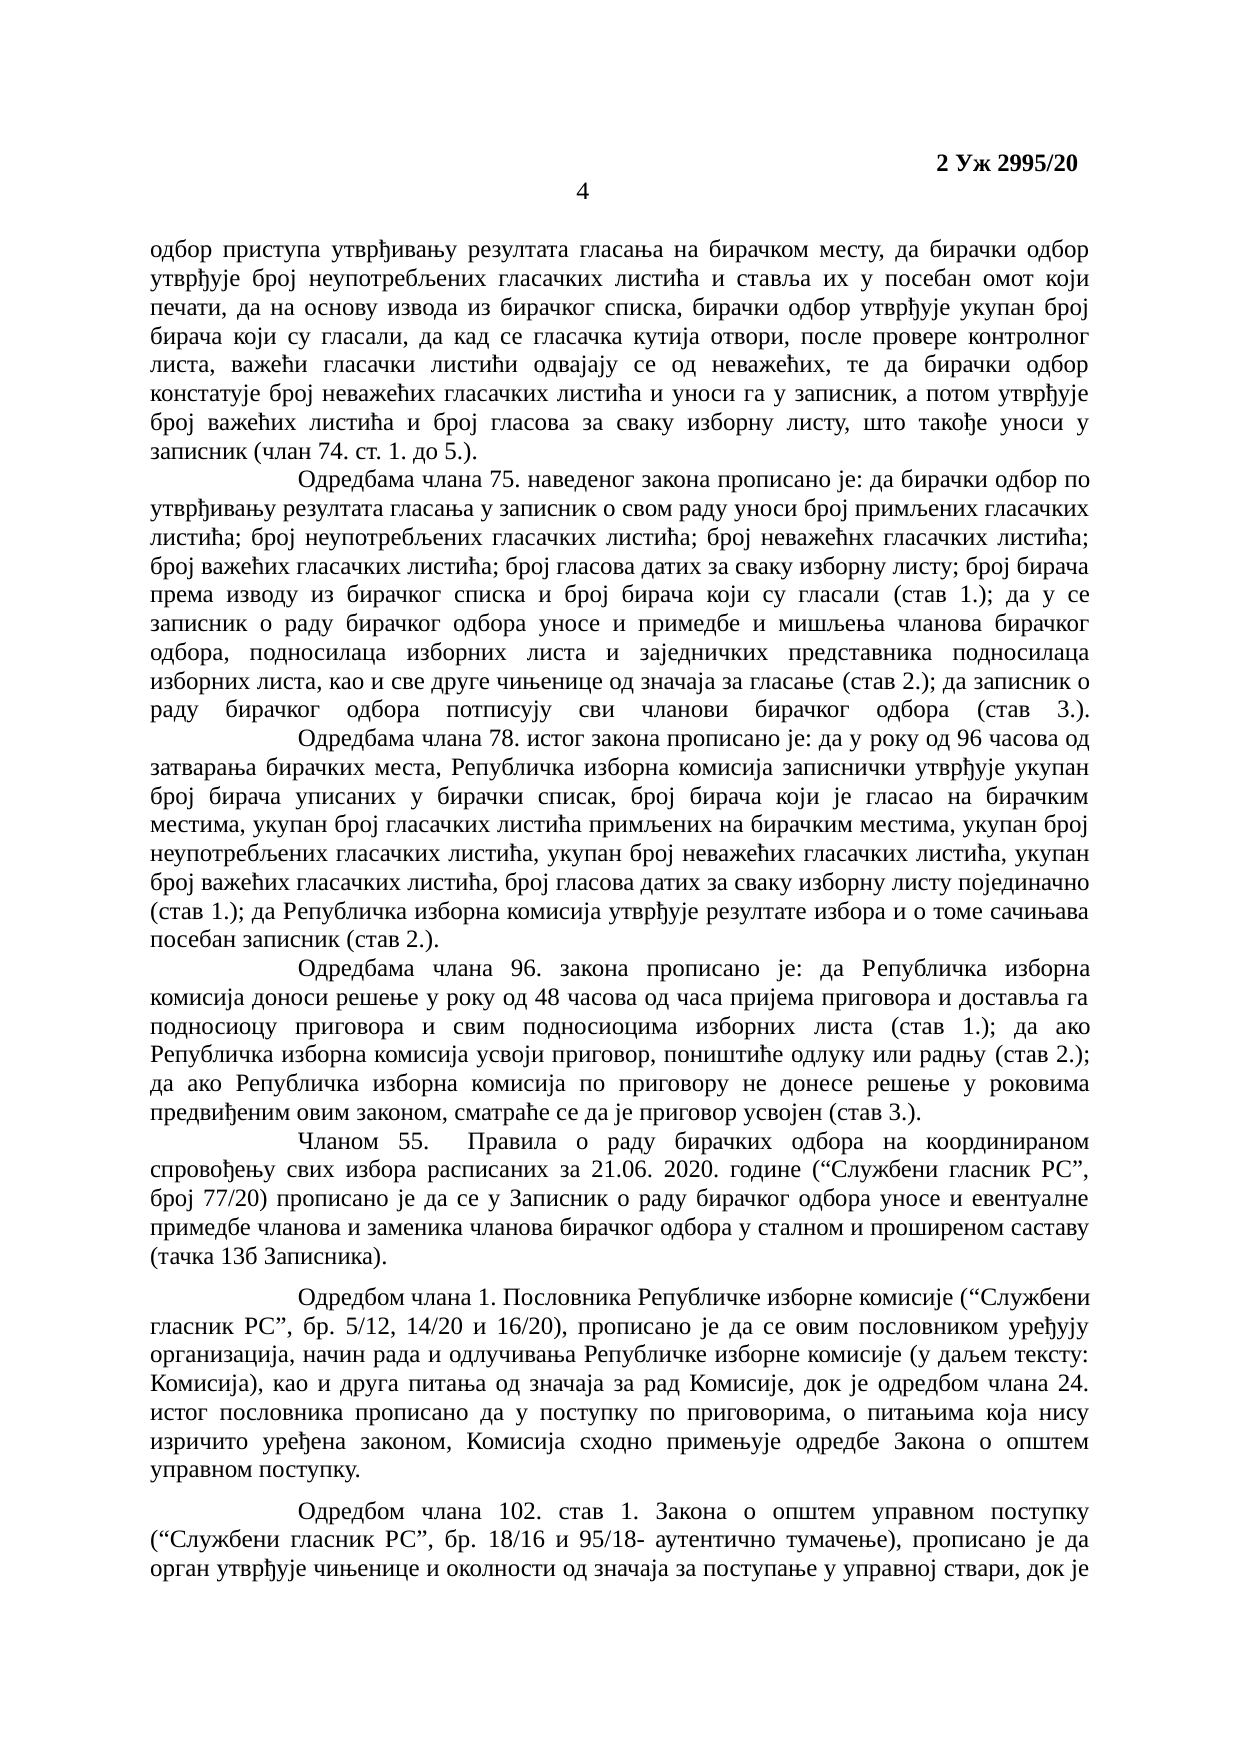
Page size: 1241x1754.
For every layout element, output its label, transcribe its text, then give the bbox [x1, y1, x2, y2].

text Чланом 55. Правила о раду бирачких одбора на координираном спровођењу свих избора расписаних за 21.06. 2020. године (“Службени гласник РС”, број 77/20) прописано је да се у Записник о раду бирачког одбора уносе и евентуалне примедбе чланова и заменика чланова бирачког одбора у сталном и проширеном саставу (тачка 13б Записника). [150, 1126, 1090, 1269]
text Одредбом члана 102. став 1. Закона о општем управном поступку (“Службени гласник РС”, бр. 18/16 и 95/18- аутентично тумачење), прописано је да орган утврђује чињенице и околности од значаја за поступање у управној ствари, док је [150, 1496, 1090, 1582]
text Одредбама члана 75. наведеног закона прописано је: да бирачки одбор по утврђивању резултата гласања у записник о свом раду уноси број примљених гласачких листића; број неупотребљених гласачких листића; број неважећнх гласачких листића; број важећих гласачких листића; број гласова датих за сваку изборну листу; број бирача према изводу из бирачког списка и број бирача који су гласали (став 1.); да у се записник о раду бирачког одбора уносе и примедбе и мишљења чланова бирачког одбора, подносилаца изборних листа и заједничких представника подносилаца изборних листа, као и све друге чињенице од значаја за гласање (став 2.); да записник о раду бирачког одбора потписују сви чланови бирачког одбора (став 3.). Одредбама члана 78. истог закона прописано је: да у року од 96 часова од затварања бирачких места, Републичка изборна комисија записнички утврђује укупан број бирача уписаних у бирачки списак, број бирача који је гласао на бирачким местима, укупан број гласачких листића примљених на бирачким местима, укупан број неупотребљених гласачких листића, укупан број неважећих гласачких листића, укупан број важећих гласачких листића, број гласова датих за сваку изборну листу појединачно (став 1.); да Републичка изборна комисија утврђује резултате избора и о томе сачињава посебан записник (став 2.). [150, 464, 1090, 953]
text одбор приступа утврђивању резултата гласања на бирачком месту, да бирачки одбор утврђује број неупотребљених гласачких листића и ставља их у посебан омот који печати, да на основу извода из бирачког списка, бирачки одбор утврђује укупан број бирача који су гласали, да кад се гласачка кутија отвори, после провере контролног листа, важећи гласачки листићи одвајају се од неважећих, те да бирачки одбор констатује број неважећих гласачких листића и уноси га у записник, а потом утврђује број важећих листића и број гласова за сваку изборну листу, што такође уноси у записник (члан 74. ст. 1. до 5.). [150, 234, 1090, 464]
text Одредбом члана 1. Пословника Републичке изборне комисије (“Службени гласник РС”, бр. 5/12, 14/20 и 16/20), прописано је да се овим пословником уређују организација, начин рада и одлучивања Републичке изборне комисије (у даљем тексту: Комисија), као и друга питања од значаја за рад Комисије, док је одредбом члана 24. истог пословника прописано да у поступку по приговорима, о питањима која нису изричито уређена законом, Комисија сходно примењује одредбе Закона о општем управном поступку. [150, 1282, 1090, 1483]
text Одредбама члана 96. закона прописано је: да Републичка изборна комисија доноси решење у року од 48 часова од часа пријема приговора и доставља га подносиоцу приговора и свим подносиоцима изборних листа (став 1.); да ако Републичка изборна комисија усвоји приговор, поништиће одлуку или радњу (став 2.); да ако Републичка изборна комисија по приговору не донесе решење у роковима предвиђеним овим законом, сматраће се да је приговор усвојен (став 3.). [150, 953, 1090, 1126]
